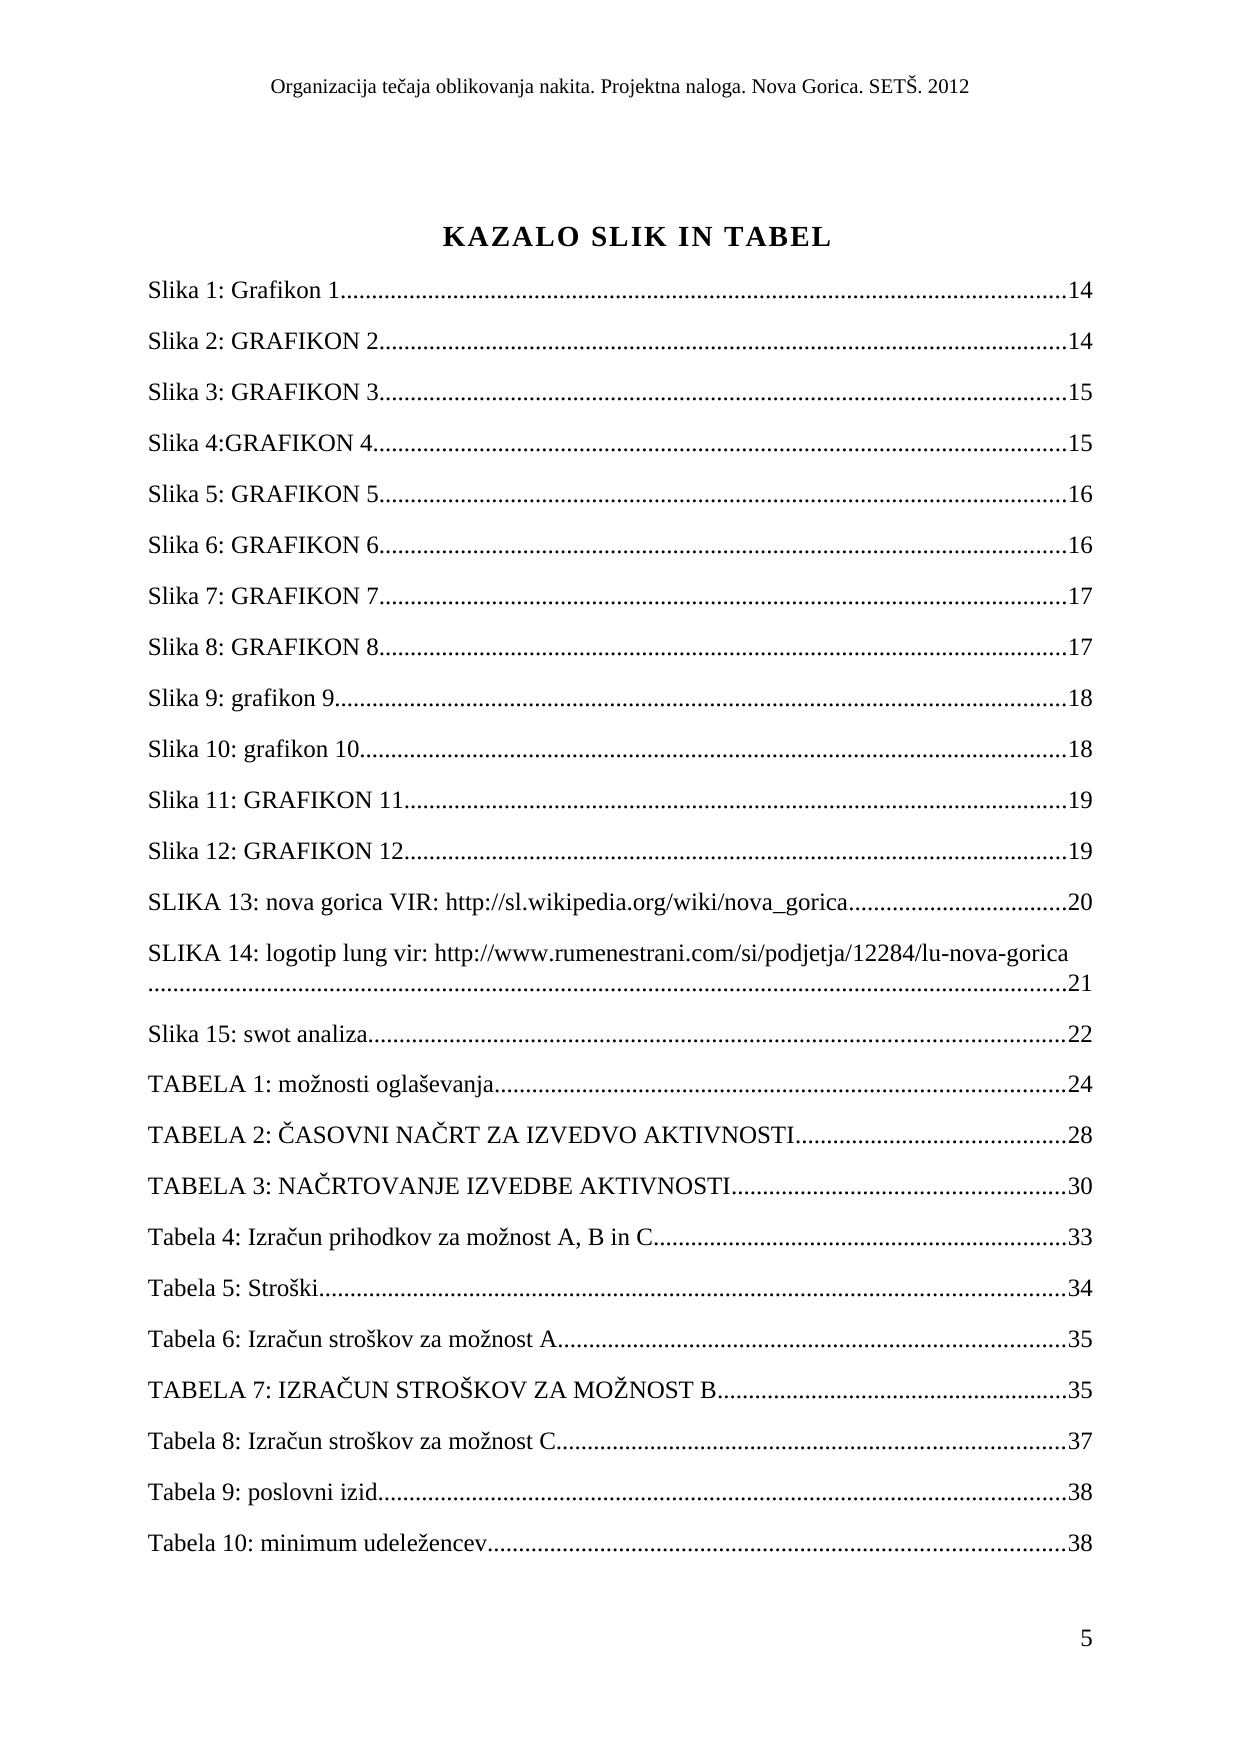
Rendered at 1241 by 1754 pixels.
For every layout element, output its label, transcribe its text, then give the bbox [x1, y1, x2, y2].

text Slika 9: grafikon 9 18 [148, 683, 1093, 712]
text TABELA 1: možnosti oglaševanja 24 [148, 1069, 1093, 1098]
text Slika 3: GRAFIKON 3 15 [148, 377, 1093, 406]
text Tabela 5: Stroški 34 [148, 1273, 1093, 1302]
text Tabela 6: Izračun stroškov za možnost A 35 [148, 1324, 1093, 1353]
text Tabela 8: Izračun stroškov za možnost C 37 [148, 1426, 1093, 1455]
text Slika 11: GRAFIKON 11 19 [148, 785, 1093, 813]
text Slika 10: grafikon 10 18 [148, 734, 1093, 763]
text TABELA 2: ČASOVNI NAČRT ZA IZVEDVO AKTIVNOSTI 28 [148, 1121, 1093, 1149]
text TABELA 7: IZRAČUN STROŠKOV ZA MOŽNOST B 35 [148, 1375, 1093, 1404]
text SLIKA 13: nova gorica VIR: http://sl.wikipedia.org/wiki/nova_gorica 20 [148, 887, 1093, 915]
text Slika 1: Grafikon 1 14 [148, 275, 1093, 304]
text Tabela 9: poslovni izid 38 [148, 1477, 1093, 1506]
text Slika 5: GRAFIKON 5 16 [148, 479, 1093, 508]
text Slika 6: GRAFIKON 6 16 [148, 530, 1093, 559]
subtitle KAZALO SLIK IN TABEL [414, 219, 1093, 253]
text Slika 12: GRAFIKON 12 19 [148, 836, 1093, 864]
text Slika 2: GRAFIKON 2 14 [148, 326, 1093, 355]
text Slika 8: GRAFIKON 8 17 [148, 632, 1093, 661]
text Slika 15: swot analiza 22 [148, 1019, 1093, 1047]
text Tabela 10: minimum udeležencev 38 [148, 1528, 1093, 1557]
text Tabela 4: Izračun prihodkov za možnost A, B in C 33 [148, 1222, 1093, 1251]
text Slika 7: GRAFIKON 7 17 [148, 581, 1093, 610]
text SLIKA 14: logotip lung vir: http://www.rumenestrani.com/si/podjetja/12284/lu-nova-gorica 21 [148, 938, 1093, 996]
text TABELA 3: NAČRTOVANJE IZVEDBE AKTIVNOSTI 30 [148, 1171, 1093, 1200]
text Slika 4:GRAFIKON 4 15 [148, 428, 1093, 457]
